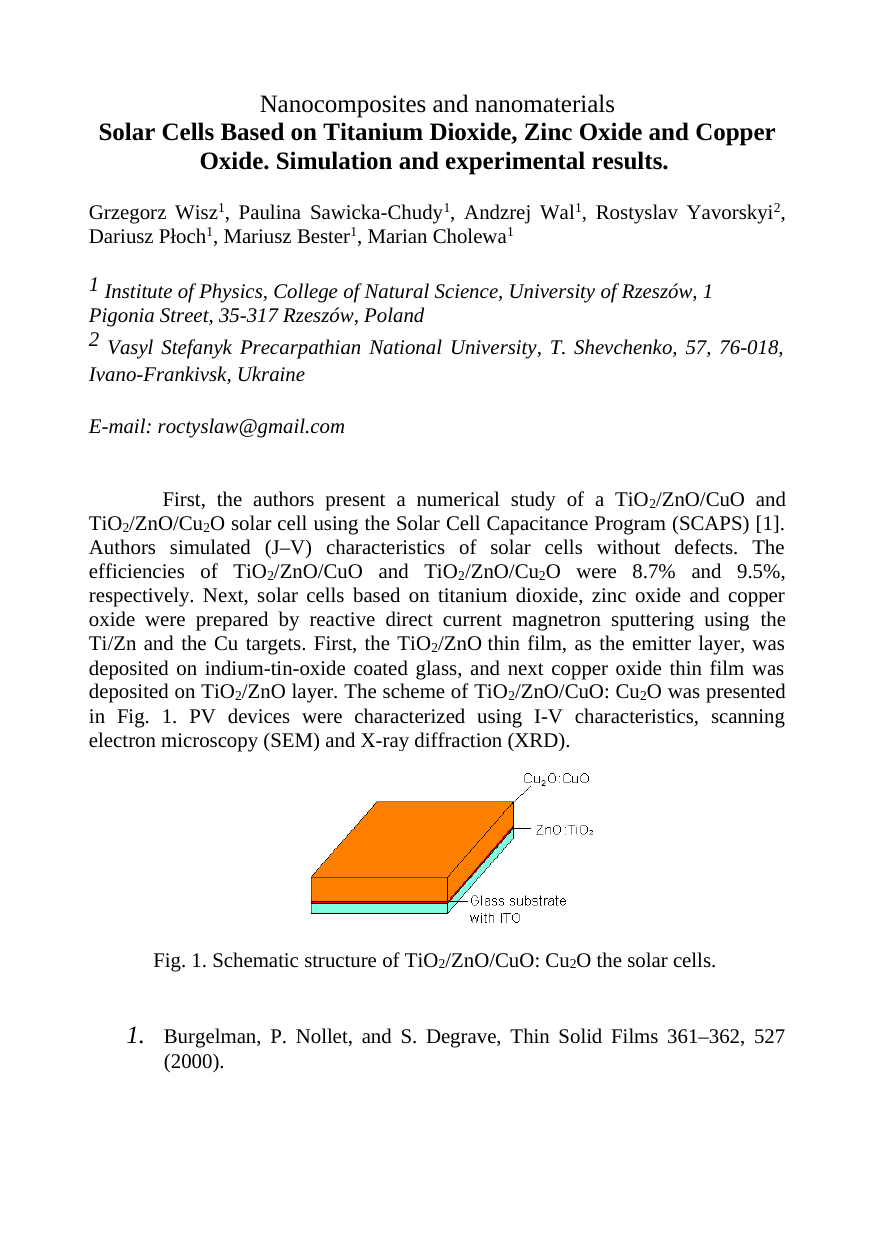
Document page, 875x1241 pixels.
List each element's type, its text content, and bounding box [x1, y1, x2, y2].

text First, the authors present a numerical study of a TiO2/ZnO/CuO and TiO2/ZnO/Cu2O solar cell using the Solar Cell Capacitance Program (SCAPS) [1]. Authors simulated (J–V) characteristics of solar cells without defects. The efficiencies of TiO2/ZnO/CuO and TiO2/ZnO/Cu2O were 8.7% and 9.5%, respectively. Next, solar cells based on titanium dioxide, zinc oxide and copper oxide were prepared by reactive direct current magnetron sputtering using the Ti/Zn and the Cu targets. First, the TiO2/ZnO thin film, as the emitter layer, was deposited on indium-tin-oxide coated glass, and next copper oxide thin film was deposited on TiO2/ZnO layer. The scheme of TiO2/ZnO/CuO: Cu2O was presented in Fig. 1. PV devices were characterized using I-V characteristics, scanning electron microscopy (SEM) and X-ray diffraction (XRD). [89, 487, 786, 752]
text Fig. 1. Schematic structure of TiO2/ZnO/CuO: Cu2O the solar cells. [89, 948, 786, 972]
text Grzegorz Wisz1, Paulina Sawicka-Chudy1, Andzrej Wal1, Rostyslav Yavorskyi2, Dariusz Płoch1, Mariusz Bester1, Marian Cholewa1 [89, 200, 786, 248]
list Burgelman, P. Nollet, and S. Degrave, Thin Solid Films 361–362, 527 (2000). [126, 1020, 786, 1073]
text E-mail: roctyslaw@gmail.com [89, 414, 786, 438]
text 2 Vasyl Stefanyk Precarpathian National University, T. Shevchenko, 57, 76-018, Ivano-Frankivsk, Ukraine [89, 327, 786, 386]
text Nanocomposites and nanomaterials [89, 89, 786, 117]
text Solar Cells Based on Titanium Dioxide, Zinc Oxide and Copper Oxide. Simulation and experimental results. [89, 117, 786, 175]
text 1 Institute of Physics, College of Natural Science, University of Rzeszów, 1 Pigonia Street, 35-317 Rzeszów, Poland [89, 272, 786, 327]
